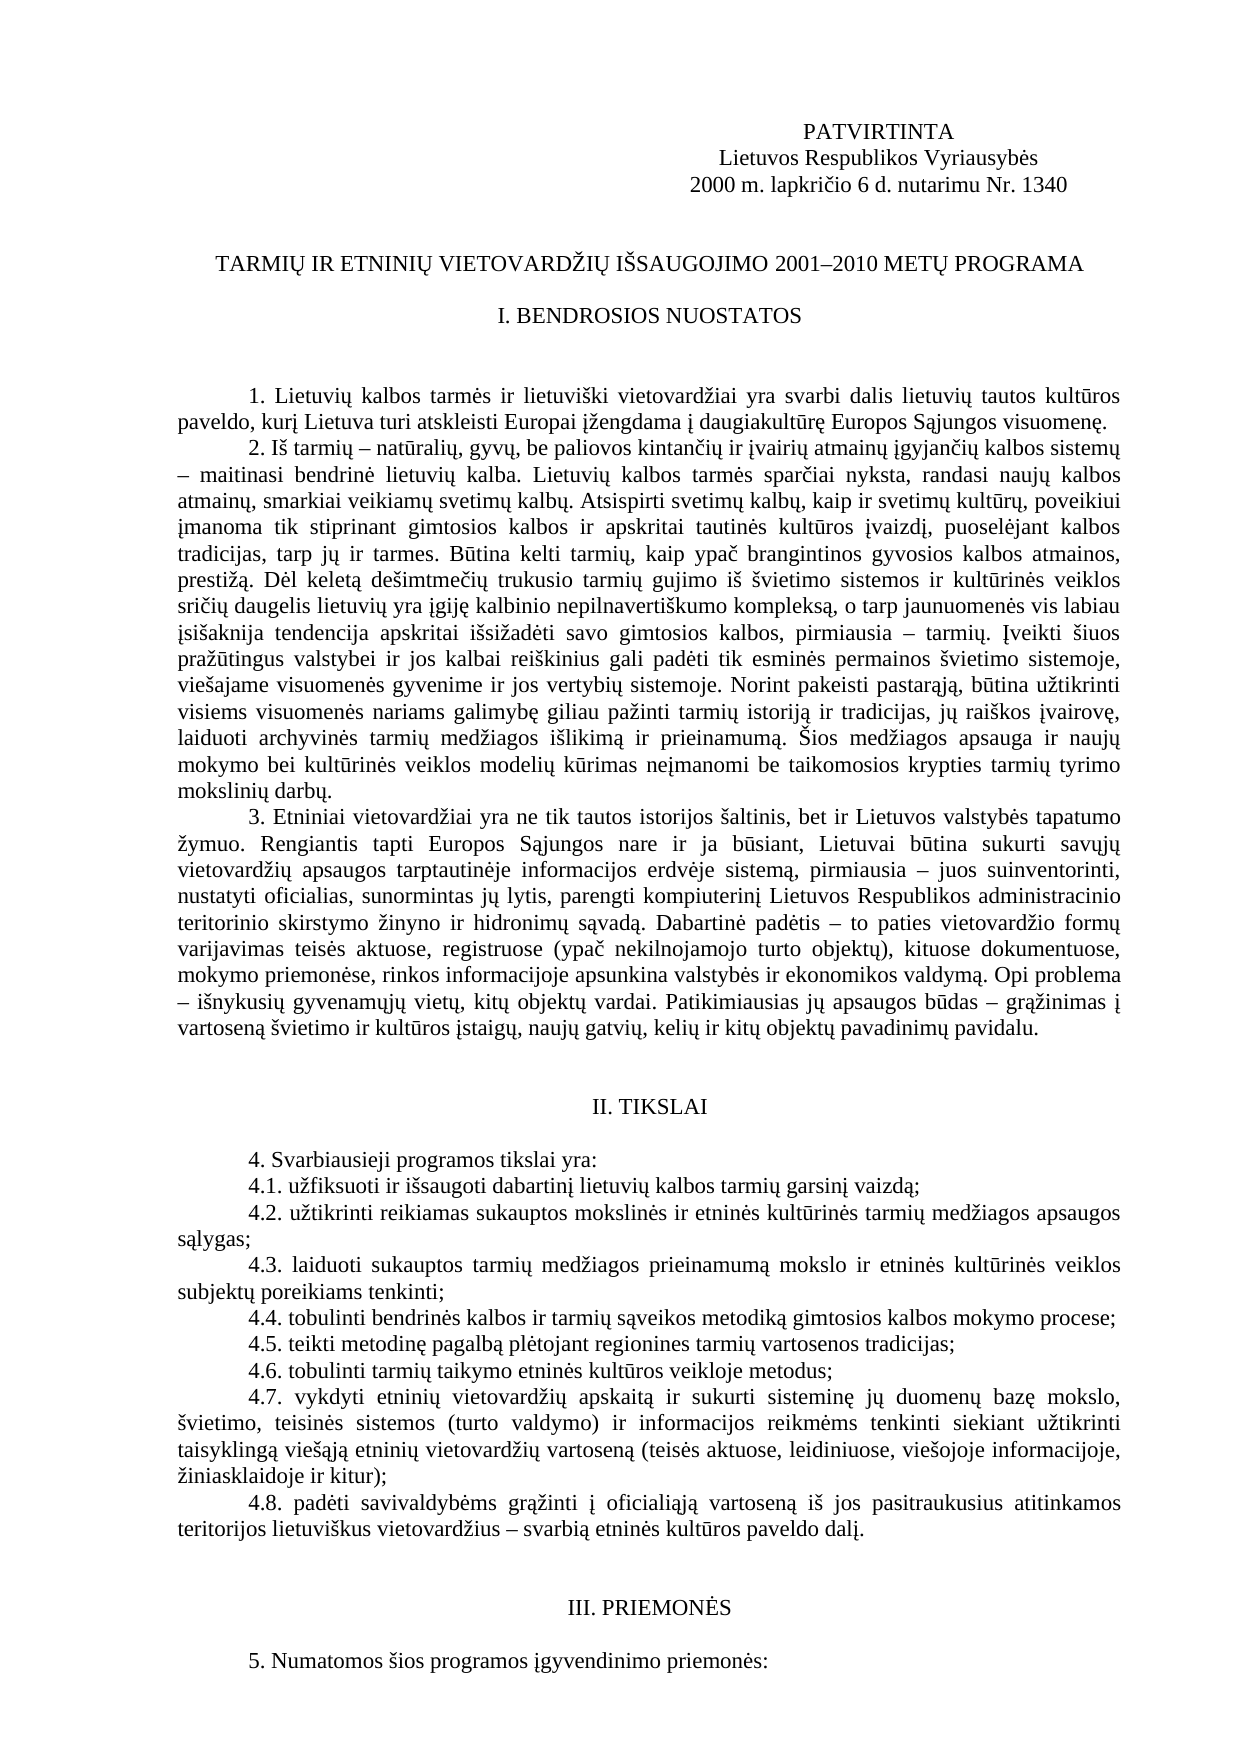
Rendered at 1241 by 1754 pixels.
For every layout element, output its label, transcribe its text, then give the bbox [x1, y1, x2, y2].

text 4. Svarbiausieji programos tikslai yra: [177, 1146, 1122, 1172]
text 4.3. laiduoti sukauptos tarmių medžiagos prieinamumą mokslo ir etninės kultūrinės veiklos subjektų poreikiams tenkinti; [177, 1251, 1122, 1304]
text 4.4. tobulinti bendrinės kalbos ir tarmių sąveikos metodiką gimtosios kalbos mokymo procese; [177, 1304, 1122, 1330]
text I. Bendrosios nuostatos [177, 303, 1122, 329]
text 4.8. padėti savivaldybėms grąžinti į oficialiąją vartoseną iš jos pasitraukusius atitinkamos teritorijos lietuviškus vietovardžius – svarbią etninės kultūros paveldo dalį. [177, 1488, 1122, 1541]
text 5. Numatomos šios programos įgyvendinimo priemonės: [177, 1647, 1122, 1673]
text 4.7. vykdyti etninių vietovardžių apskaitą ir sukurti sisteminę jų duomenų bazę mokslo, švietimo, teisinės sistemos (turto valdymo) ir informacijos reikmėms tenkinti siekiant užtikrinti taisyklingą viešąją etninių vietovardžių vartoseną (teisės aktuose, leidiniuose, viešojoje informacijoje, žiniasklaidoje ir kitur); [177, 1383, 1122, 1488]
text Lietuvos Respublikos Vyriausybės 2000 m. lapkričio 6 d. nutarimu Nr. 1340 [635, 144, 1122, 197]
text II. TIKSLAI [177, 1093, 1122, 1119]
text 2. Iš tarmių – natūralių, gyvų, be paliovos kintančių ir įvairių atmainų įgyjančių kalbos sistemų – maitinasi bendrinė lietuvių kalba. Lietuvių kalbos tarmės sparčiai nyksta, randasi naujų kalbos atmainų, smarkiai veikiamų svetimų kalbų. Atsispirti svetimų kalbų, kaip ir svetimų kultūrų, poveikiui įmanoma tik stiprinant gimtosios kalbos ir apskritai tautinės kultūros įvaizdį, puoselėjant kalbos tradicijas, tarp jų ir tarmes. Būtina kelti tarmių, kaip ypač brangintinos gyvosios kalbos atmainos, prestižą. Dėl keletą dešimtmečių trukusio tarmių gujimo iš švietimo sistemos ir kultūrinės veiklos sričių daugelis lietuvių yra įgiję kalbinio nepilnavertiškumo kompleksą, o tarp jaunuomenės vis labiau įsišaknija tendencija apskritai išsižadėti savo gimtosios kalbos, pirmiausia – tarmių. Įveikti šiuos pražūtingus valstybei ir jos kalbai reiškinius gali padėti tik esminės permainos švietimo sistemoje, viešajame visuomenės gyvenime ir jos vertybių sistemoje. Norint pakeisti pastarąją, būtina užtikrinti visiems visuomenės nariams galimybę giliau pažinti tarmių istoriją ir tradicijas, jų raiškos įvairovę, laiduoti archyvinės tarmių medžiagos išlikimą ir prieinamumą. Šios medžiagos apsauga ir naujų mokymo bei kultūrinės veiklos modelių kūrimas neįmanomi be taikomosios krypties tarmių tyrimo mokslinių darbų. [177, 434, 1122, 803]
text 4.1. užfiksuoti ir išsaugoti dabartinį lietuvių kalbos tarmių garsinį vaizdą; [177, 1172, 1122, 1199]
text 4.6. tobulinti tarmių taikymo etninės kultūros veikloje metodus; [177, 1357, 1122, 1383]
text 1. Lietuvių kalbos tarmės ir lietuviški vietovardžiai yra svarbi dalis lietuvių tautos kultūros paveldo, kurį Lietuva turi atskleisti Europai įžengdama į daugiakultūrę Europos Sąjungos visuomenę. [177, 382, 1122, 434]
text TARMIŲ IR ETNINIŲ VIETOVARDŽIŲ IŠSAUGOJIMO 2001–2010 metŲ programA [177, 250, 1122, 276]
text Patvirtinta [635, 118, 1122, 144]
text 4.5. teikti metodinę pagalbą plėtojant regionines tarmių vartosenos tradicijas; [177, 1330, 1122, 1357]
text III. PRIEMONĖS [177, 1594, 1122, 1620]
text 4.2. užtikrinti reikiamas sukauptos mokslinės ir etninės kultūrinės tarmių medžiagos apsaugos sąlygas; [177, 1199, 1122, 1251]
text 3. Etniniai vietovardžiai yra ne tik tautos istorijos šaltinis, bet ir Lietuvos valstybės tapatumo žymuo. Rengiantis tapti Europos Sąjungos nare ir ja būsiant, Lietuvai būtina sukurti savųjų vietovardžių apsaugos tarptautinėje informacijos erdvėje sistemą, pirmiausia – juos suinventorinti, nustatyti oficialias, sunormintas jų lytis, parengti kompiuterinį Lietuvos Respublikos administracinio teritorinio skirstymo žinyno ir hidronimų sąvadą. Dabartinė padėtis – to paties vietovardžio formų varijavimas teisės aktuose, registruose (ypač nekilnojamojo turto objektų), kituose dokumentuose, mokymo priemonėse, rinkos informacijoje apsunkina valstybės ir ekonomikos valdymą. Opi problema – išnykusių gyvenamųjų vietų, kitų objektų vardai. Patikimiausias jų apsaugos būdas – grąžinimas į vartoseną švietimo ir kultūros įstaigų, naujų gatvių, kelių ir kitų objektų pavadinimų pavidalu. [177, 803, 1122, 1041]
